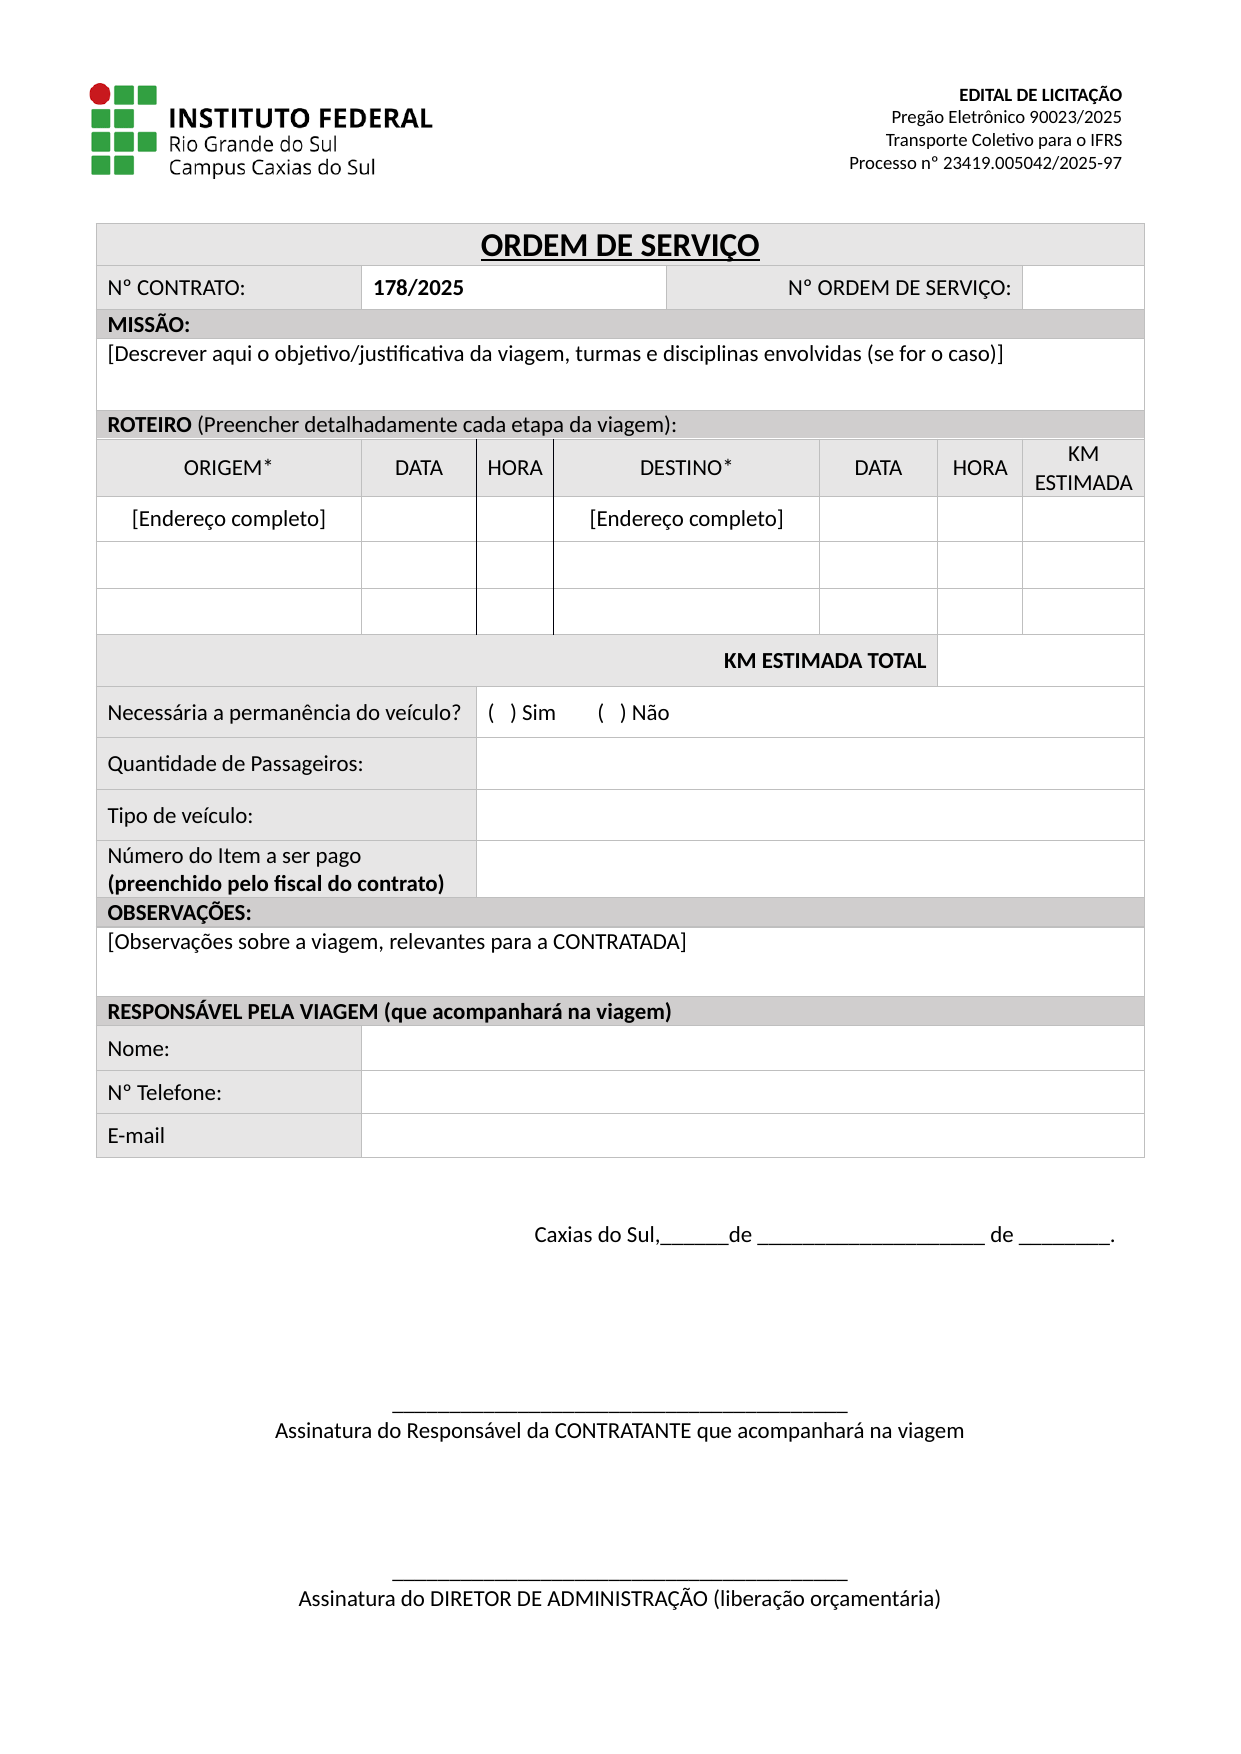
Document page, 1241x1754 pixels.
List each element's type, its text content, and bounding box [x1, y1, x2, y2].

table_cell [477, 589, 553, 634]
table_cell [97, 589, 361, 634]
table_cell [Endereço completo] [97, 497, 361, 541]
table_cell [477, 497, 553, 541]
table_cell Nº ORDEM DE SERVIÇO: [667, 266, 1022, 309]
table_cell DESTINO* [554, 440, 819, 496]
table_cell MISSÃO: [97, 310, 1144, 338]
table_cell KM ESTIMADA TOTAL [97, 635, 937, 686]
table_cell [938, 589, 1022, 634]
table_cell [554, 589, 819, 634]
table_cell [362, 589, 476, 634]
table_cell [1023, 266, 1144, 309]
table_cell [362, 1026, 1144, 1070]
table_cell ( ) Sim ( ) Não [477, 687, 1144, 737]
table_cell Nº CONTRATO: [97, 266, 361, 309]
table_cell [938, 497, 1022, 541]
table_cell OBSERVAÇÕES: [97, 898, 1144, 926]
table_cell [554, 542, 819, 587]
table_cell [362, 497, 476, 541]
table_cell [938, 542, 1022, 587]
table_cell DATA [362, 440, 476, 496]
table_cell [Observações sobre a viagem, relevantes para a CONTRATADA] [97, 928, 1144, 996]
table_cell [477, 542, 553, 587]
table_cell Tipo de veículo: [97, 790, 476, 840]
table_cell ORIGEM* [97, 440, 361, 496]
table_cell RESPONSÁVEL PELA VIAGEM (que acompanhará na viagem) [97, 997, 1144, 1025]
table_cell [1023, 542, 1144, 587]
table_cell Número do Item a ser pago (preenchido pelo fiscal do contrato) [97, 841, 476, 897]
table_cell [Endereço completo] [554, 497, 819, 541]
table_cell [1023, 497, 1144, 541]
table_cell [477, 790, 1144, 840]
table_cell KM ESTIMADA [1023, 440, 1144, 496]
table_cell 178/2025 [362, 266, 666, 309]
table_cell [97, 542, 361, 587]
table_cell [820, 497, 937, 541]
picture [89, 83, 433, 179]
table_cell E-mail [97, 1114, 361, 1157]
table_header Caxias do Sul,______de ____________________ de ________. ________________________________________ Assinatura do Responsável da CONTRATANTE que acompanhará na viagem ________________________________________ Assinatura do DIRETOR DE ADMINISTRAÇÃO (liberação orçamentária) [118, 1186, 1122, 1618]
table_header ORDEM DE SERVIÇO [97, 224, 1144, 265]
table_cell [938, 635, 1144, 686]
table_cell Nome: [97, 1026, 361, 1070]
table_cell HORA [938, 440, 1022, 496]
table_cell Quantidade de Passageiros: [97, 738, 476, 789]
table_cell DATA [820, 440, 937, 496]
table_cell [Descrever aqui o objetivo/justificativa da viagem, turmas e disciplinas envolvidas (se for o caso)] [97, 339, 1144, 409]
table_cell [477, 841, 1144, 897]
table_cell ROTEIRO (Preencher detalhadamente cada etapa da viagem): [97, 411, 1144, 438]
table_cell [820, 589, 937, 634]
table_cell [362, 1114, 1144, 1157]
table_cell Necessária a permanência do veículo? [97, 687, 476, 737]
table_cell [362, 1071, 1144, 1113]
table_cell [477, 738, 1144, 789]
table_cell [362, 542, 476, 587]
table_cell Nº Telefone: [97, 1071, 361, 1113]
table_cell HORA [477, 440, 553, 496]
table_cell [1023, 589, 1144, 634]
table_cell [820, 542, 937, 587]
